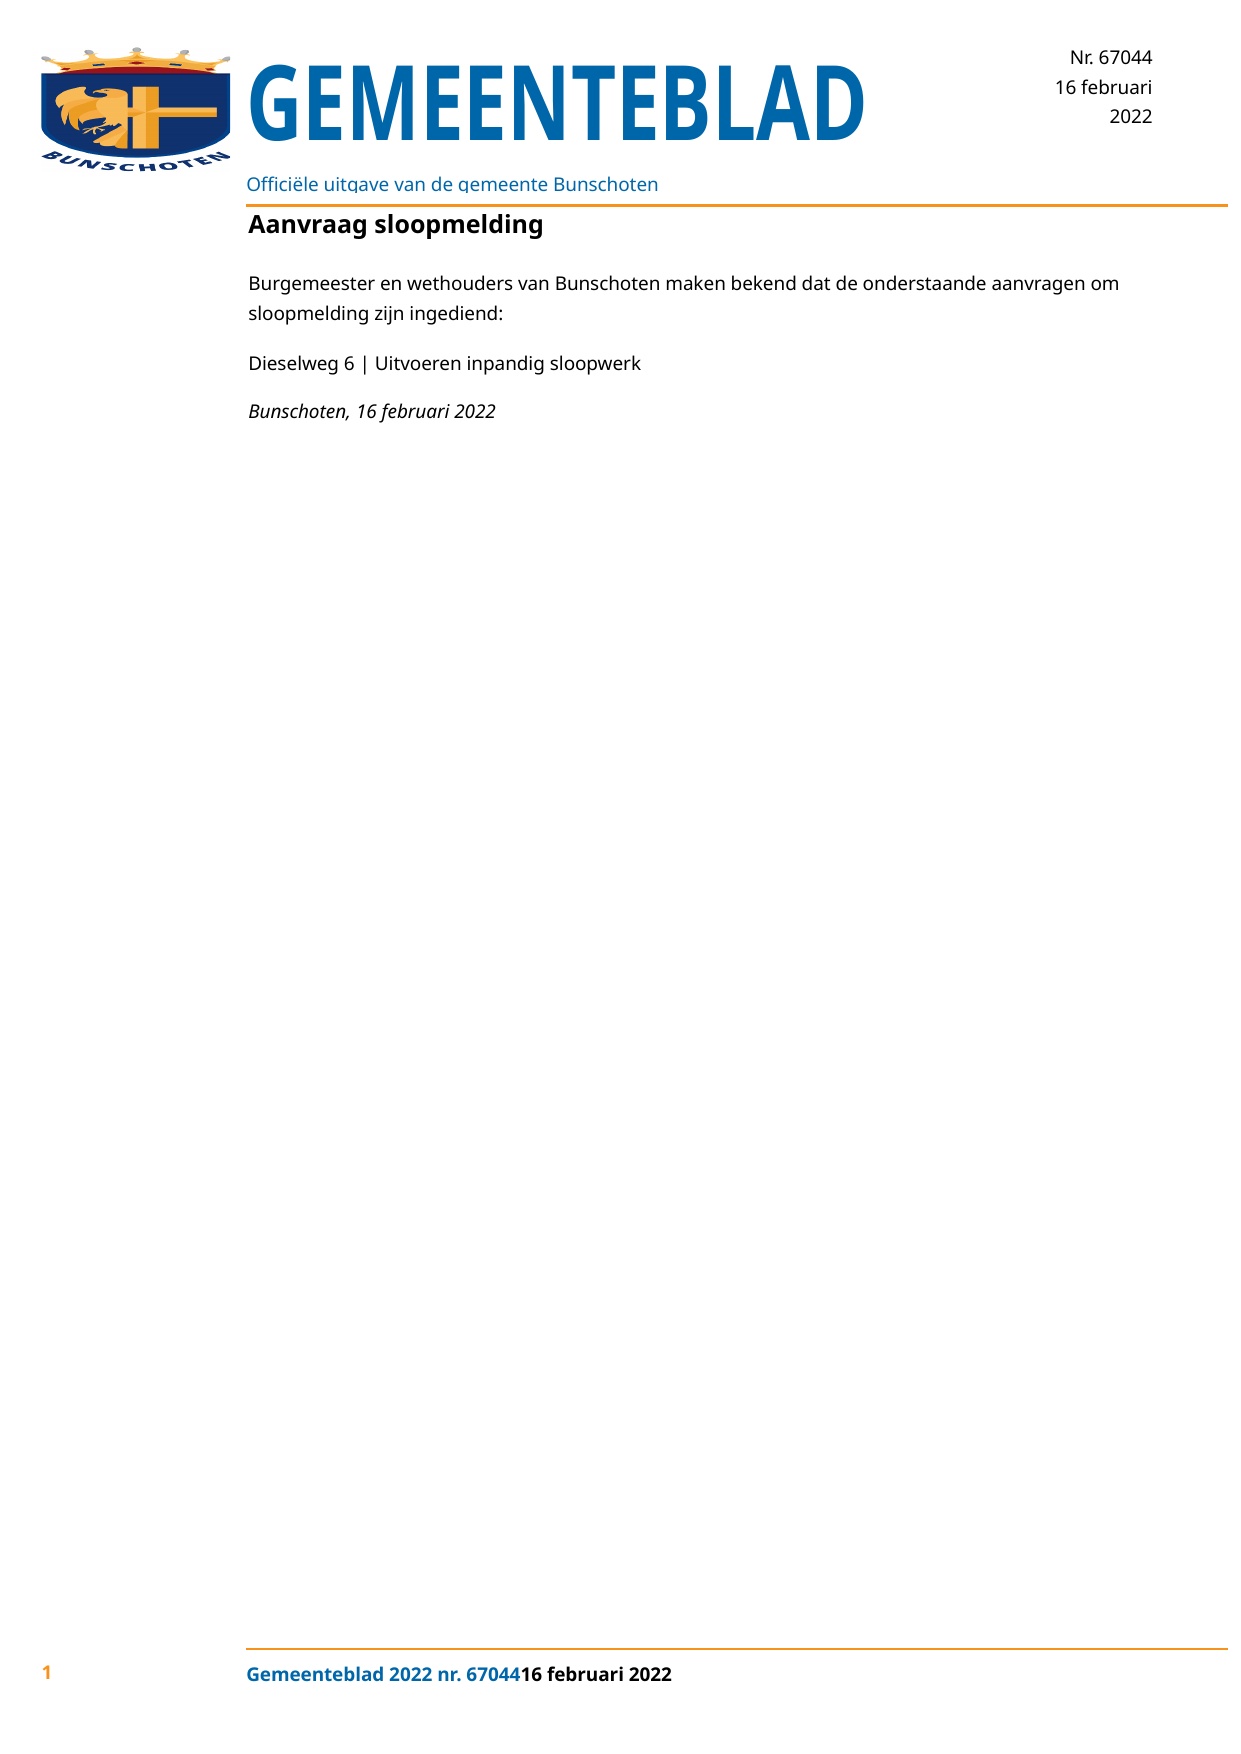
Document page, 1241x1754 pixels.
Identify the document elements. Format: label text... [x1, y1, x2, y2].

text Burgemeester en wethouders van Bunschoten maken bekend dat de onderstaande aanvragen om sloopmelding zijn ingediend: [248, 270, 1152, 326]
picture [41, 47, 231, 172]
text Bunschoten, 16 februari 2022 [248, 398, 1152, 424]
text Aanvraag sloopmelding [248, 207, 1152, 241]
text Dieselweg 6 | Uitvoeren inpandig sloopwerk [248, 350, 1152, 376]
